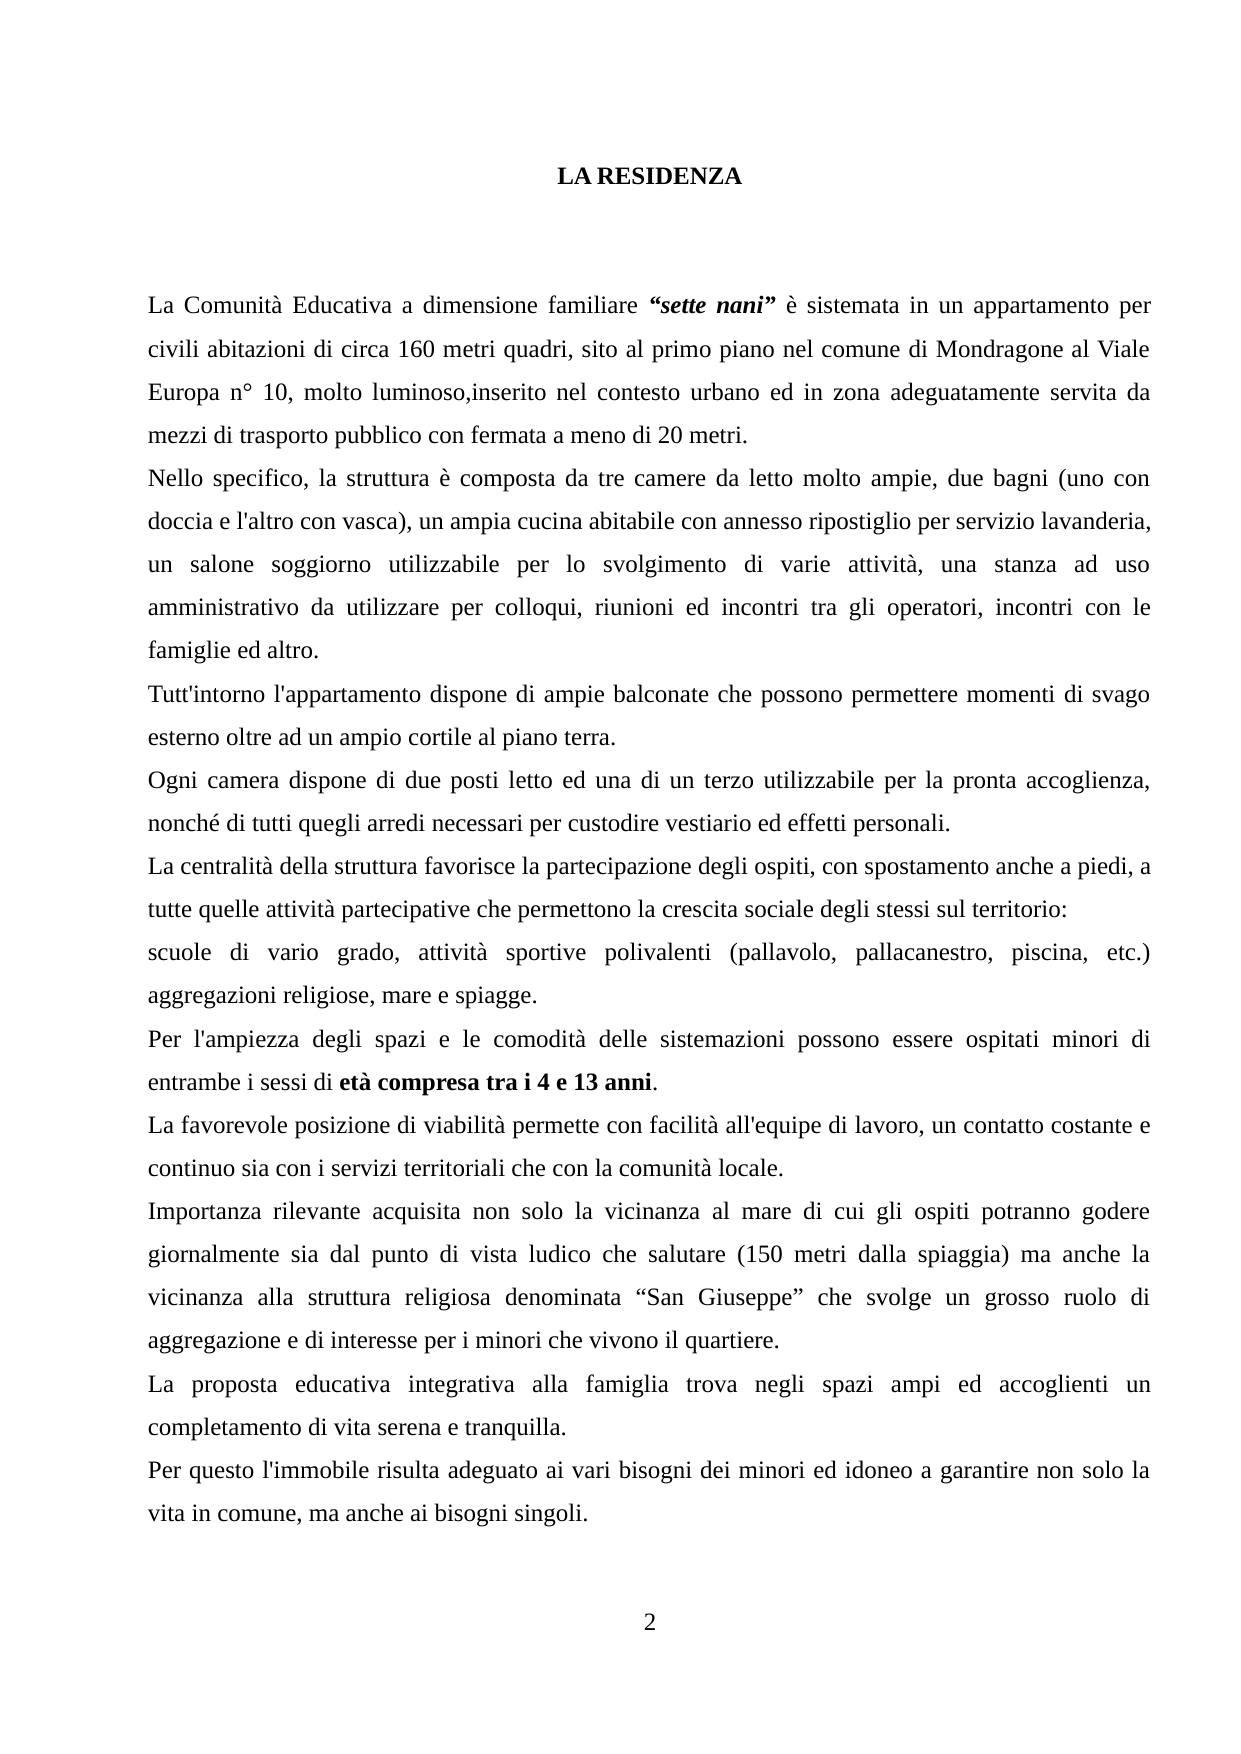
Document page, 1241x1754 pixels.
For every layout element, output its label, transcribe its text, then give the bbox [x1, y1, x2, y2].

text Per l'ampiezza degli spazi e le comodità delle sistemazioni possono essere ospitati minori di entrambe i sessi di età compresa tra i 4 e 13 anni. [148, 1024, 1152, 1096]
text Ogni camera dispone di due posti letto ed una di un terzo utilizzabile per la pronta accoglienza, nonché di tutti quegli arredi necessari per custodire vestiario ed effetti personali. [148, 765, 1152, 837]
text LA RESIDENZA [148, 161, 1152, 190]
text Nello specifico, la struttura è composta da tre camere da letto molto ampie, due bagni (uno con doccia e l'altro con vasca), un ampia cucina abitabile con annesso ripostiglio per servizio lavanderia, un salone soggiorno utilizzabile per lo svolgimento di varie attività, una stanza ad uso amministrativo da utilizzare per colloqui, riunioni ed incontri tra gli operatori, incontri con le famiglie ed altro. [148, 463, 1152, 664]
text La favorevole posizione di viabilità permette con facilità all'equipe di lavoro, un contatto costante e continuo sia con i servizi territoriali che con la comunità locale. [148, 1110, 1152, 1182]
text La proposta educativa integrativa alla famiglia trova negli spazi ampi ed accoglienti un completamento di vita serena e tranquilla. [148, 1369, 1152, 1441]
text Tutt'intorno l'appartamento dispone di ampie balconate che possono permettere momenti di svago esterno oltre ad un ampio cortile al piano terra. [148, 679, 1152, 751]
text La centralità della struttura favorisce la partecipazione degli ospiti, con spostamento anche a piedi, a tutte quelle attività partecipative che permettono la crescita sociale degli stessi sul territorio: [148, 851, 1152, 923]
text Importanza rilevante acquisita non solo la vicinanza al mare di cui gli ospiti potranno godere giornalmente sia dal punto di vista ludico che salutare (150 metri dalla spiaggia) ma anche la vicinanza alla struttura religiosa denominata “San Giuseppe” che svolge un grosso ruolo di aggregazione e di interesse per i minori che vivono il quartiere. [148, 1196, 1152, 1354]
text La Comunità Educativa a dimensione familiare “sette nani” è sistemata in un appartamento per civili abitazioni di circa 160 metri quadri, sito al primo piano nel comune di Mondragone al Viale Europa n° 10, molto luminoso,inserito nel contesto urbano ed in zona adeguatamente servita da mezzi di trasporto pubblico con fermata a meno di 20 metri. [148, 291, 1152, 449]
text Per questo l'immobile risulta adeguato ai vari bisogni dei minori ed idoneo a garantire non solo la vita in comune, ma anche ai bisogni singoli. [148, 1455, 1152, 1527]
text scuole di vario grado, attività sportive polivalenti (pallavolo, pallacanestro, piscina, etc.) aggregazioni religiose, mare e spiagge. [148, 937, 1152, 1009]
